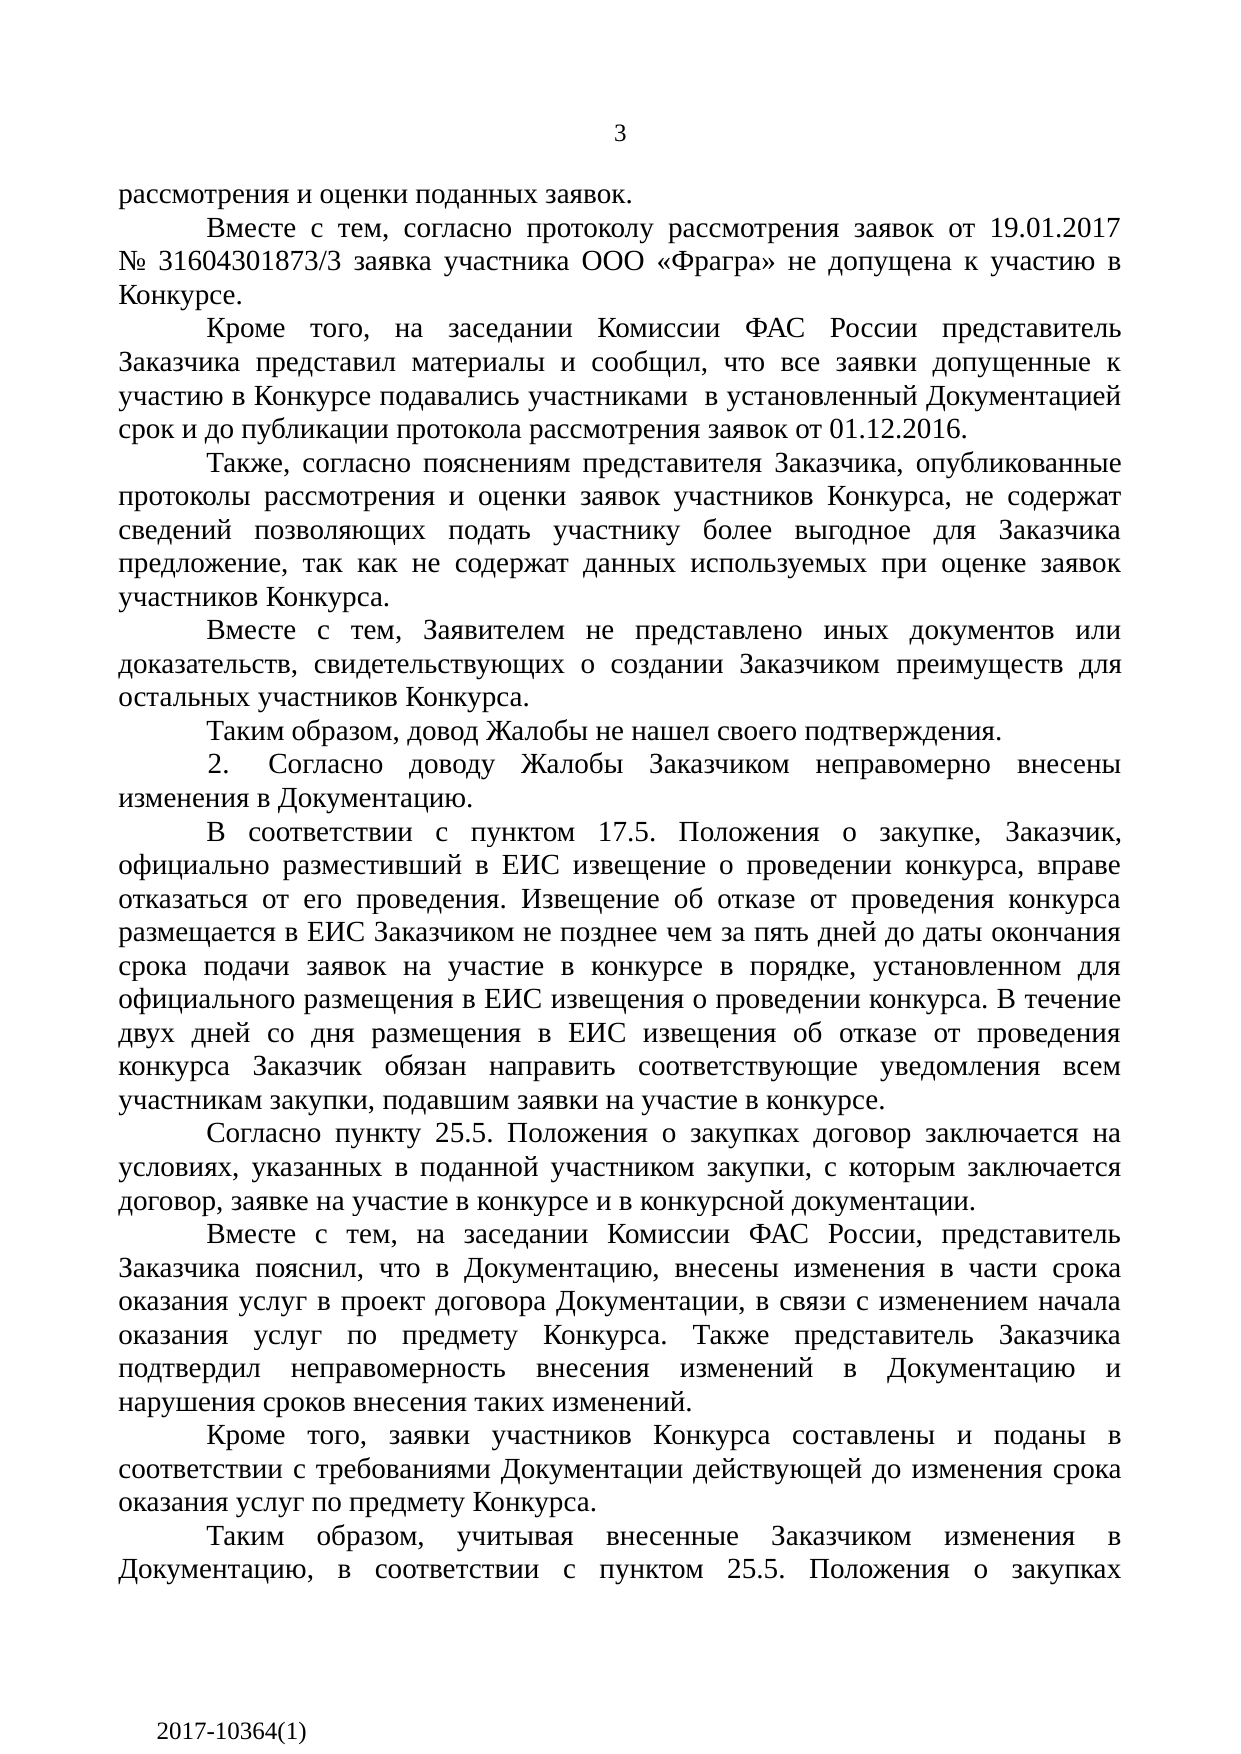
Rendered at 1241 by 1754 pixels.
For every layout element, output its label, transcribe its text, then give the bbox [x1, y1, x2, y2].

text Вместе с тем, Заявителем не представлено иных документов или доказательств, свидетельствующих о создании Заказчиком преимуществ для остальных участников Конкурса. [118, 612, 1122, 713]
text Также, согласно пояснениям представителя Заказчика, опубликованные протоколы рассмотрения и оценки заявок участников Конкурса, не содержат сведений позволяющих подать участнику более выгодное для Заказчика предложение, так как не содержат данных используемых при оценке заявок участников Конкурса. [118, 445, 1122, 612]
text Таким образом, довод Жалобы не нашел своего подтверждения. [118, 713, 1122, 747]
text рассмотрения и оценки поданных заявок. [118, 176, 1122, 210]
text В соответствии с пунктом 17.5. Положения о закупке, Заказчик, официально разместивший в ЕИС извещение о проведении конкурса, вправе отказаться от его проведения. Извещение об отказе от проведения конкурса размещается в ЕИС Заказчиком не позднее чем за пять дней до даты окончания срока подачи заявок на участие в конкурсе в порядке, установленном для официального размещения в ЕИС извещения о проведении конкурса. В течение двух дней со дня размещения в ЕИС извещения об отказе от проведения конкурса Заказчик обязан направить соответствующие уведомления всем участникам закупки, подавшим заявки на участие в конкурсе. [118, 814, 1122, 1116]
list Согласно доводу Жалобы Заказчиком неправомерно внесены изменения в Документацию. [118, 747, 1122, 814]
text Таким образом, учитывая внесенные Заказчиком изменения в Документацию, в соответствии с пунктом 25.5. Положения о закупках [118, 1518, 1122, 1585]
text Вместе с тем, согласно протоколу рассмотрения заявок от 19.01.2017 № 31604301873/3 заявка участника ООО «Фрагра» не допущена к участию в Конкурсе. [118, 210, 1122, 311]
text Согласно пункту 25.5. Положения о закупках договор заключается на условиях, указанных в поданной участником закупки, с которым заключается договор, заявке на участие в конкурсе и в конкурсной документации. [118, 1116, 1122, 1216]
text Вместе с тем, на заседании Комиссии ФАС России, представитель Заказчика пояснил, что в Документацию, внесены изменения в части срока оказания услуг в проект договора Документации, в связи с изменением начала оказания услуг по предмету Конкурса. Также представитель Заказчика подтвердил неправомерность внесения изменений в Документацию и нарушения сроков внесения таких изменений. [118, 1216, 1122, 1417]
text Кроме того, заявки участников Конкурса составлены и поданы в соответствии с требованиями Документации действующей до изменения срока оказания услуг по предмету Конкурса. [118, 1417, 1122, 1518]
text Кроме того, на заседании Комиссии ФАС России представитель Заказчика представил материалы и сообщил, что все заявки допущенные к участию в Конкурсе подавались участниками в установленный Документацией срок и до публикации протокола рассмотрения заявок от 01.12.2016. [118, 311, 1122, 445]
